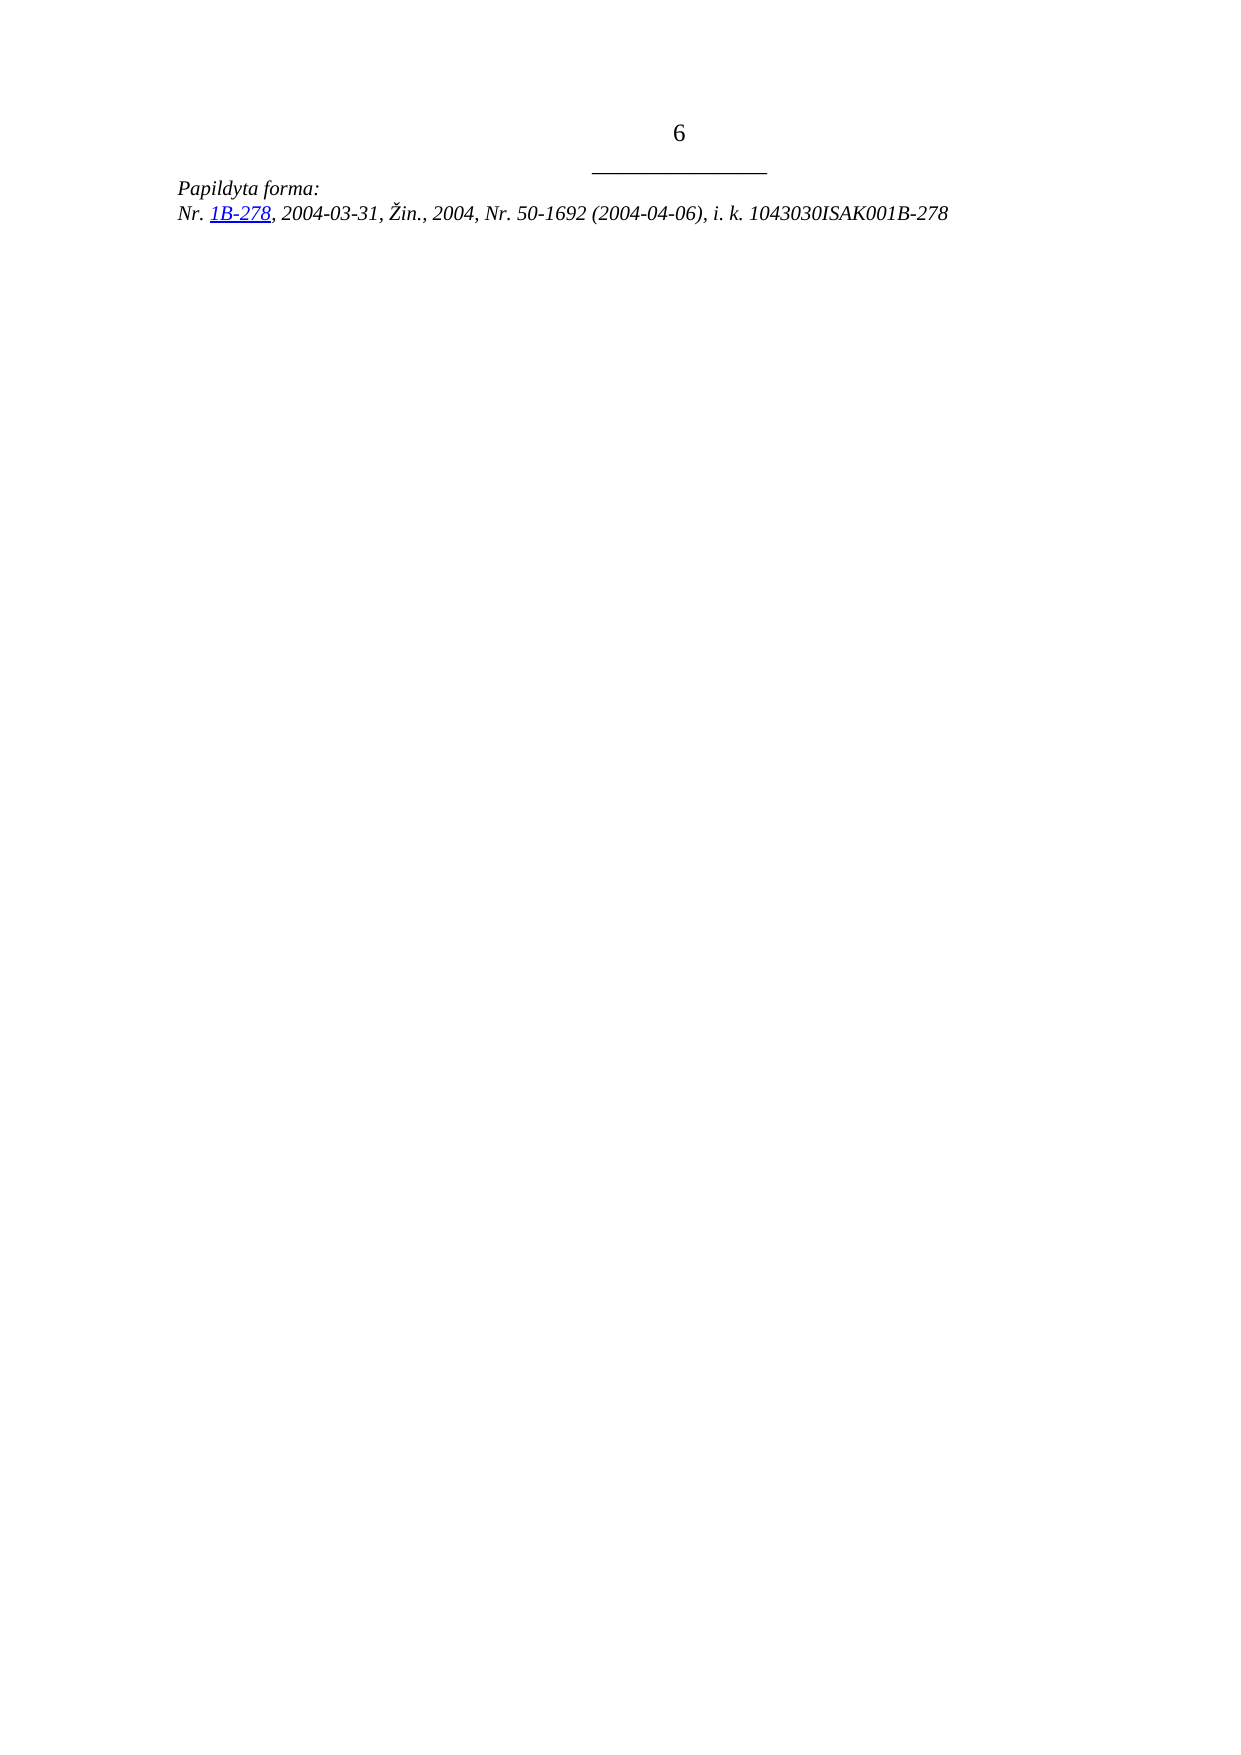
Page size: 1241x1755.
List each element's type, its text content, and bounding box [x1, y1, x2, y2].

text Papildyta forma: [177, 176, 1181, 200]
text Nr. 1B-278, 2004-03-31, Žin., 2004, Nr. 50-1692 (2004-04-06), i. k. 1043030ISAK001B-278 [177, 200, 1181, 224]
text ______________ [177, 148, 1181, 176]
